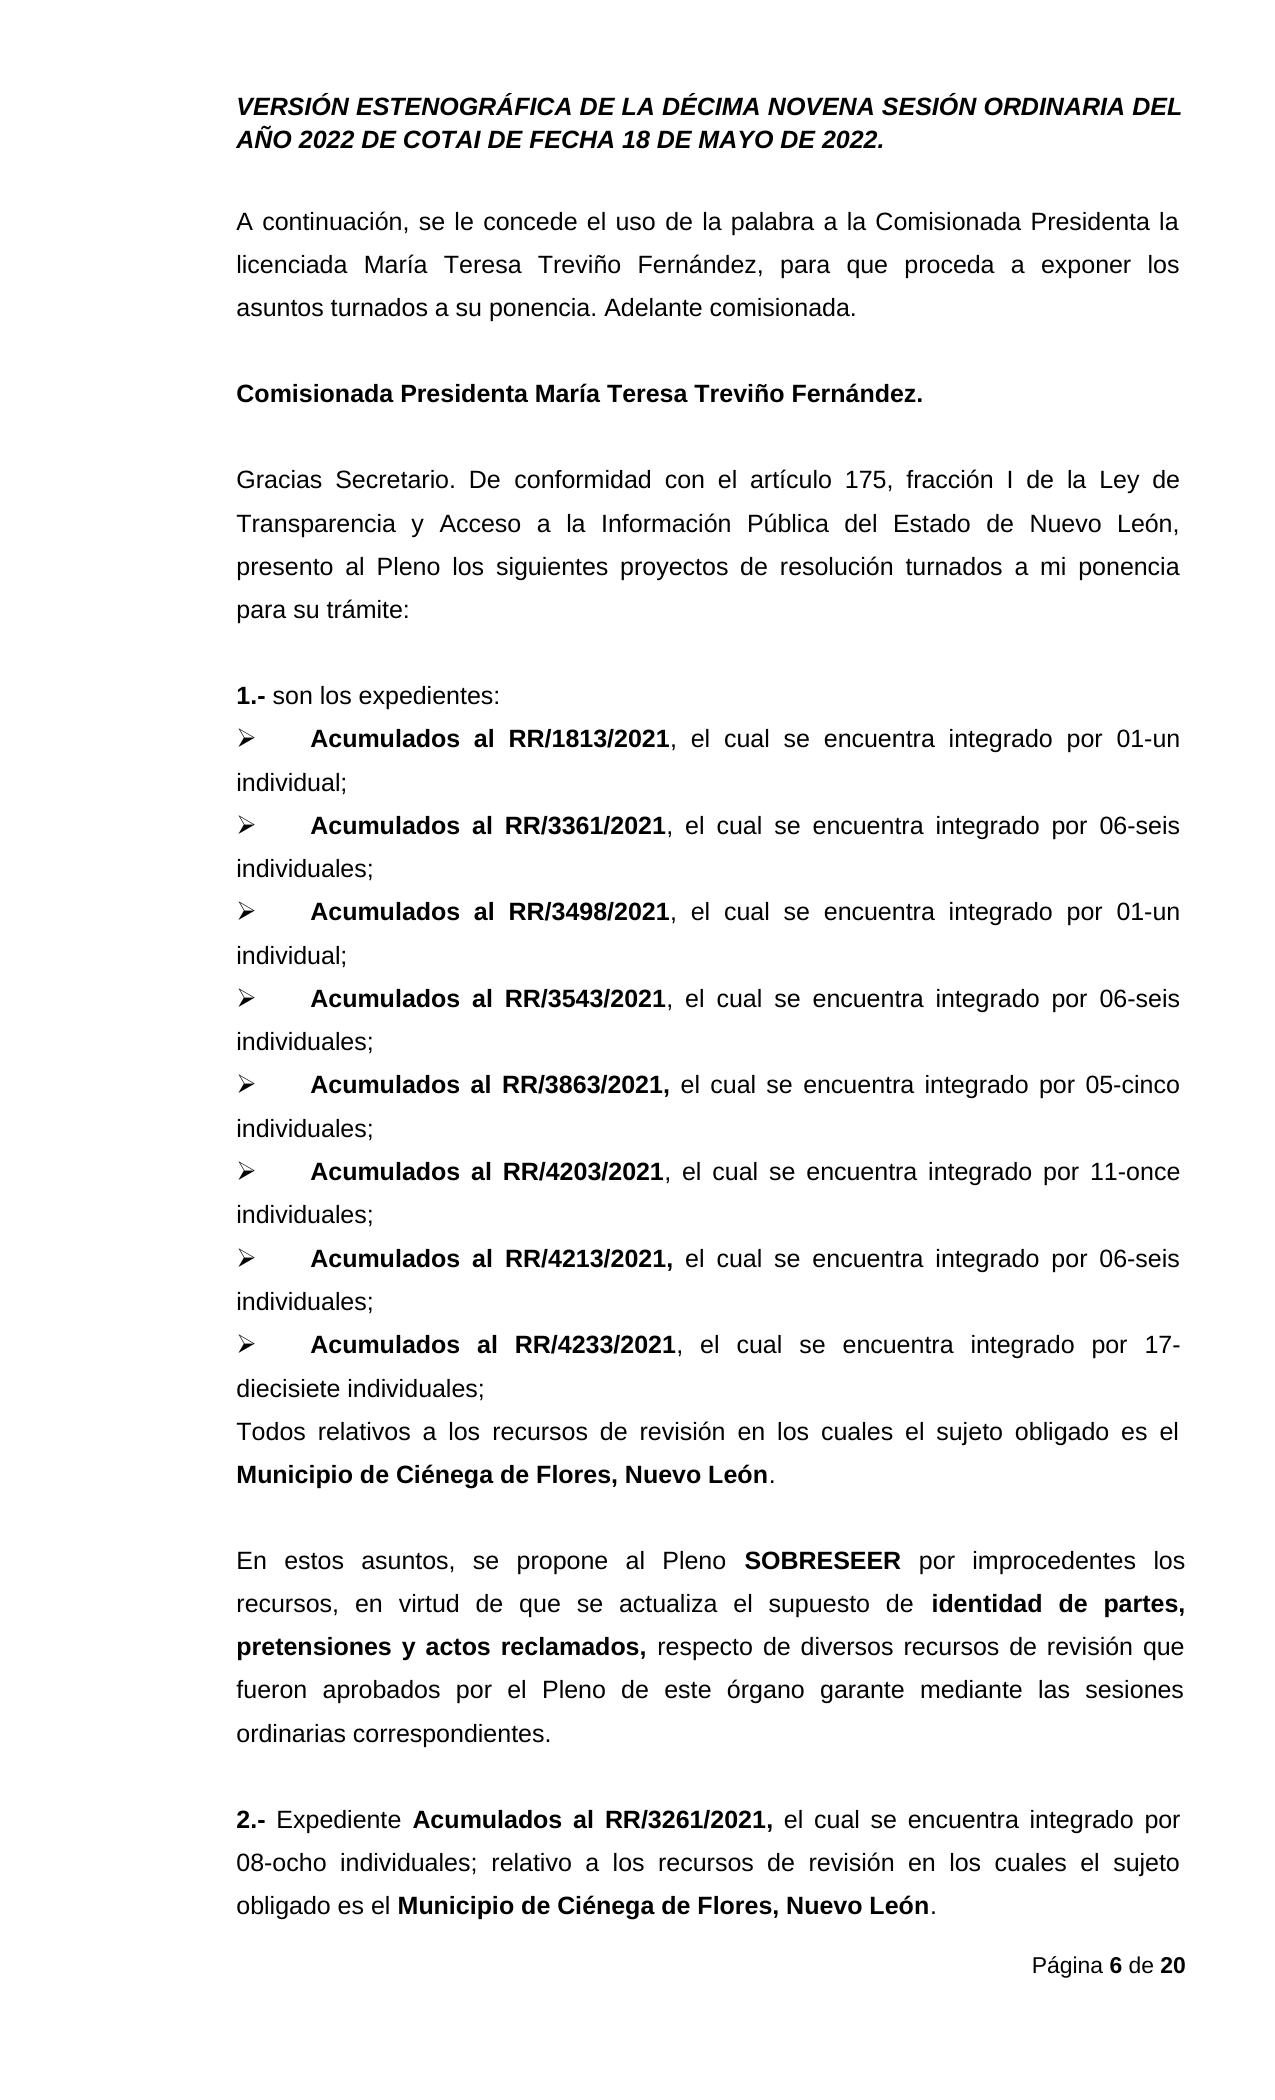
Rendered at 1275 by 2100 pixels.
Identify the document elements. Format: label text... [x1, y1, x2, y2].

text A continuación, se le concede el uso de la palabra a la Comisionada Presidenta la licenciada María Teresa Treviño Fernández, para que proceda a exponer los asuntos turnados a su ponencia. Adelante comisionada. [236, 207, 1181, 322]
list Acumulados al RR/3498/2021, el cual se encuentra integrado por 01-un individual; [236, 897, 1181, 969]
text En estos asuntos, se propone al Pleno SOBRESEER por improcedentes los recursos, en virtud de que se actualiza el supuesto de identidad de partes, pretensiones y actos reclamados, respecto de diversos recursos de revisión que fueron aprobados por el Pleno de este órgano garante mediante las sesiones ordinarias correspondientes. [236, 1546, 1186, 1747]
list Acumulados al RR/1813/2021, el cual se encuentra integrado por 01-un individual; [236, 724, 1181, 796]
list Acumulados al RR/4213/2021, el cual se encuentra integrado por 06-seis individuales; [236, 1244, 1181, 1316]
list Acumulados al RR/3863/2021, el cual se encuentra integrado por 05-cinco individuales; [236, 1071, 1181, 1143]
list Acumulados al RR/3361/2021, el cual se encuentra integrado por 06-seis individuales; [236, 811, 1181, 883]
list Acumulados al RR/4203/2021, el cual se encuentra integrado por 11-once individuales; [236, 1157, 1181, 1229]
text Gracias Secretario. De conformidad con el artículo 175, fracción I de la Ley de Transparencia y Acceso a la Información Pública del Estado de Nuevo León, presento al Pleno los siguientes proyectos de resolución turnados a mi ponencia para su trámite: [236, 466, 1181, 624]
list Acumulados al RR/3543/2021, el cual se encuentra integrado por 06-seis individuales; [236, 984, 1181, 1056]
list Acumulados al RR/4233/2021, el cual se encuentra integrado por 17-diecisiete individuales; [236, 1330, 1181, 1402]
text 2.- Expediente Acumulados al RR/3261/2021, el cual se encuentra integrado por 08-ocho individuales; relativo a los recursos de revisión en los cuales el sujeto obligado es el Municipio de Ciénega de Flores, Nuevo León. [236, 1805, 1181, 1920]
text 1.- son los expedientes: [236, 681, 1181, 710]
text Comisionada Presidenta María Teresa Treviño Fernández. [236, 379, 1181, 408]
text Todos relativos a los recursos de revisión en los cuales el sujeto obligado es el Municipio de Ciénega de Flores, Nuevo León. [236, 1417, 1181, 1489]
